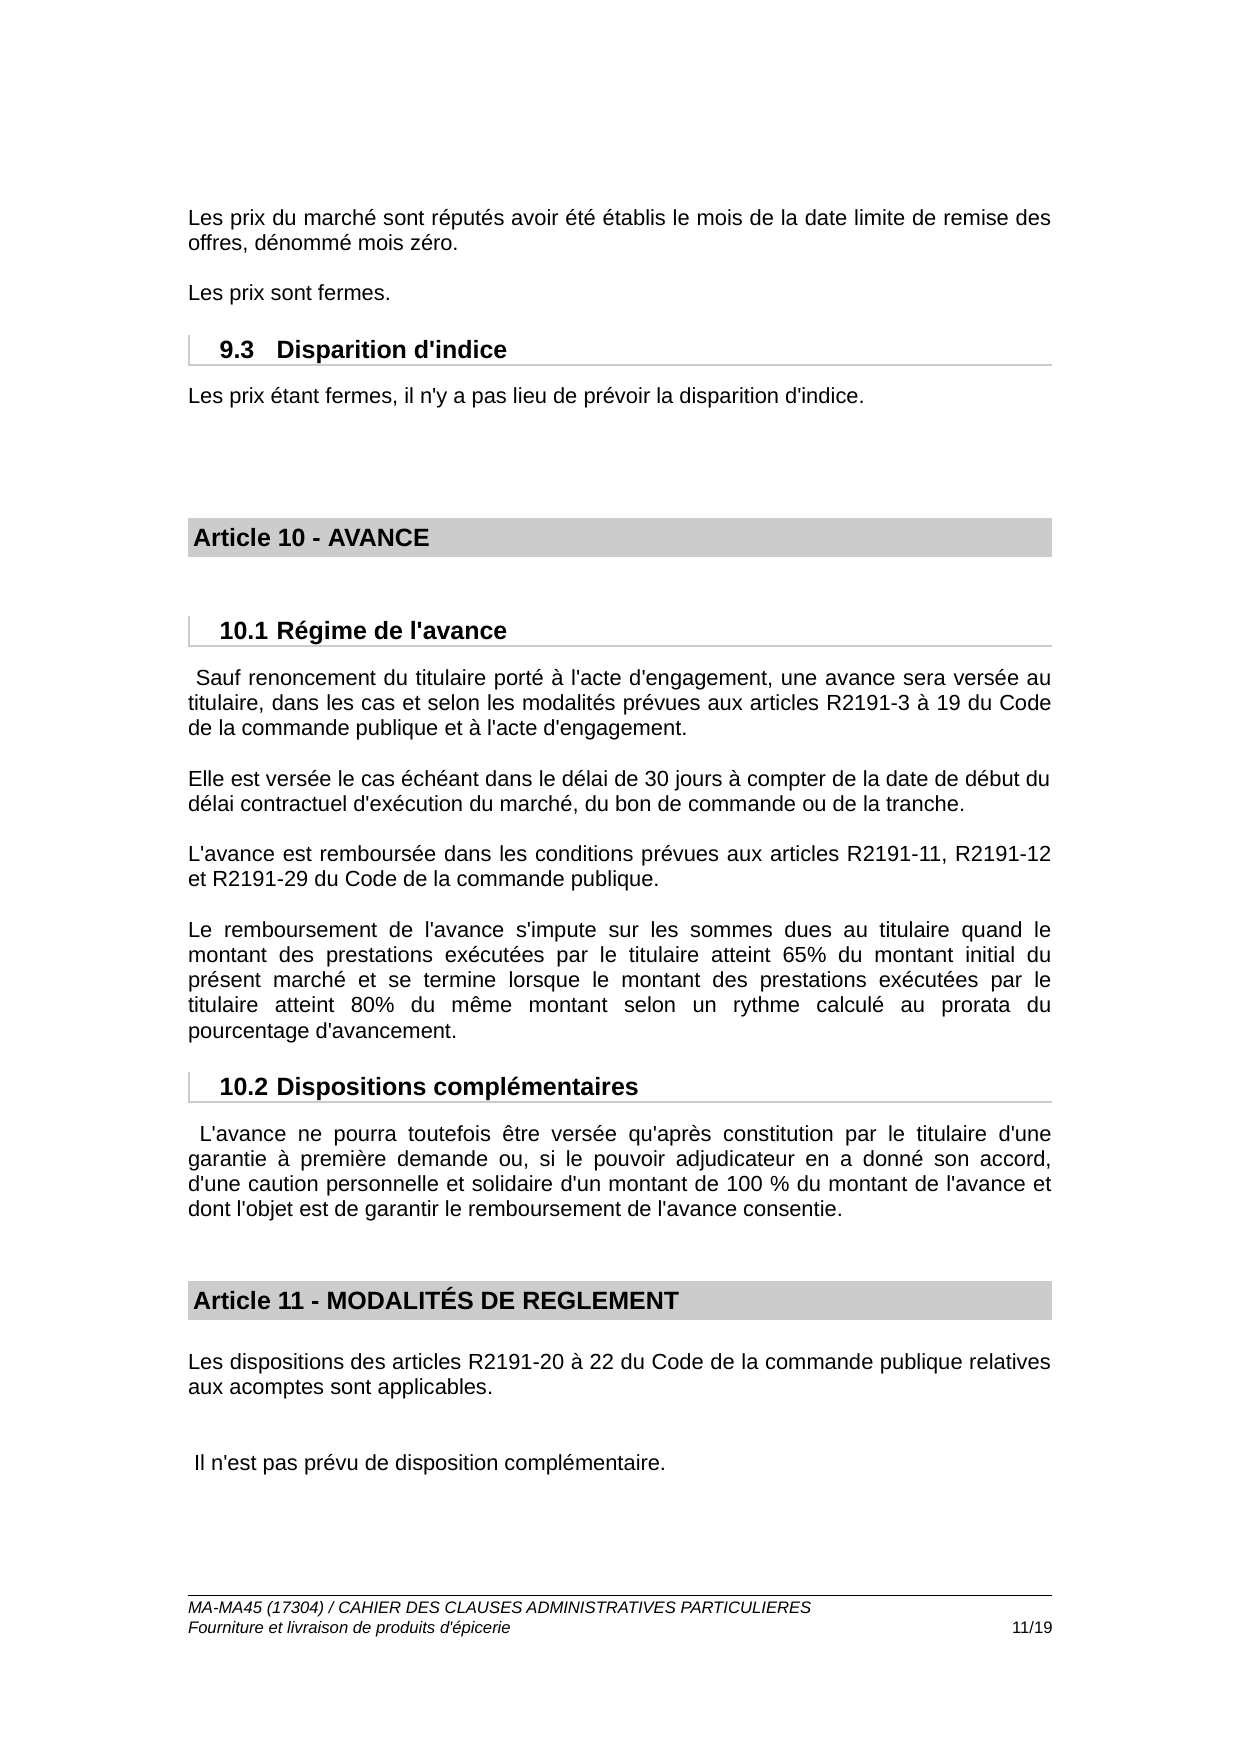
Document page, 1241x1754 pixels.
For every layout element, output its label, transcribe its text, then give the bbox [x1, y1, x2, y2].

subtitle MODALITÉS DE REGLEMENT [190, 1283, 1050, 1317]
subtitle Régime de l'avance [190, 616, 1052, 645]
subtitle AVANCE [190, 520, 1050, 555]
text Le remboursement de l'avance s'impute sur les sommes dues au titulaire quand le montant des prestations exécutées par le titulaire atteint 65% du montant initial du présent marché et se termine lorsque le montant des prestations exécutées par le titulaire atteint 80% du même montant selon un rythme calculé au prorata du pourcentage d'avancement. [188, 917, 1052, 1043]
text Les prix étant fermes, il n'y a pas lieu de prévoir la disparition d'indice. [188, 383, 1052, 409]
text Sauf renoncement du titulaire porté à l'acte d'engagement, une avance sera versée au titulaire, dans les cas et selon les modalités prévues aux articles R2191-3 à 19 du Code de la commande publique et à l'acte d'engagement. [188, 664, 1052, 740]
subtitle Dispositions complémentaires [190, 1072, 1052, 1101]
text Les prix sont fermes. [188, 280, 1052, 305]
text L'avance ne pourra toutefois être versée qu'après constitution par le titulaire d'une garantie à première demande ou, si le pouvoir adjudicateur en a donné son accord, d'une caution personnelle et solidaire d'un montant de 100 % du montant de l'avance et dont l'objet est de garantir le remboursement de l'avance consentie. [188, 1121, 1052, 1222]
text Les dispositions des articles R2191-20 à 22 du Code de la commande publique relatives aux acomptes sont applicables. [188, 1349, 1052, 1399]
text L'avance est remboursée dans les conditions prévues aux articles R2191-11, R2191-12 et R2191-29 du Code de la commande publique. [188, 841, 1052, 891]
text Il n'est pas prévu de disposition complémentaire. [188, 1450, 1052, 1475]
subtitle Disparition d'indice [190, 335, 1052, 364]
text Elle est versée le cas échéant dans le délai de 30 jours à compter de la date de début du délai contractuel d'exécution du marché, du bon de commande ou de la tranche. [188, 765, 1052, 816]
text Les prix du marché sont réputés avoir été établis le mois de la date limite de remise des offres, dénommé mois zéro. [188, 204, 1052, 255]
